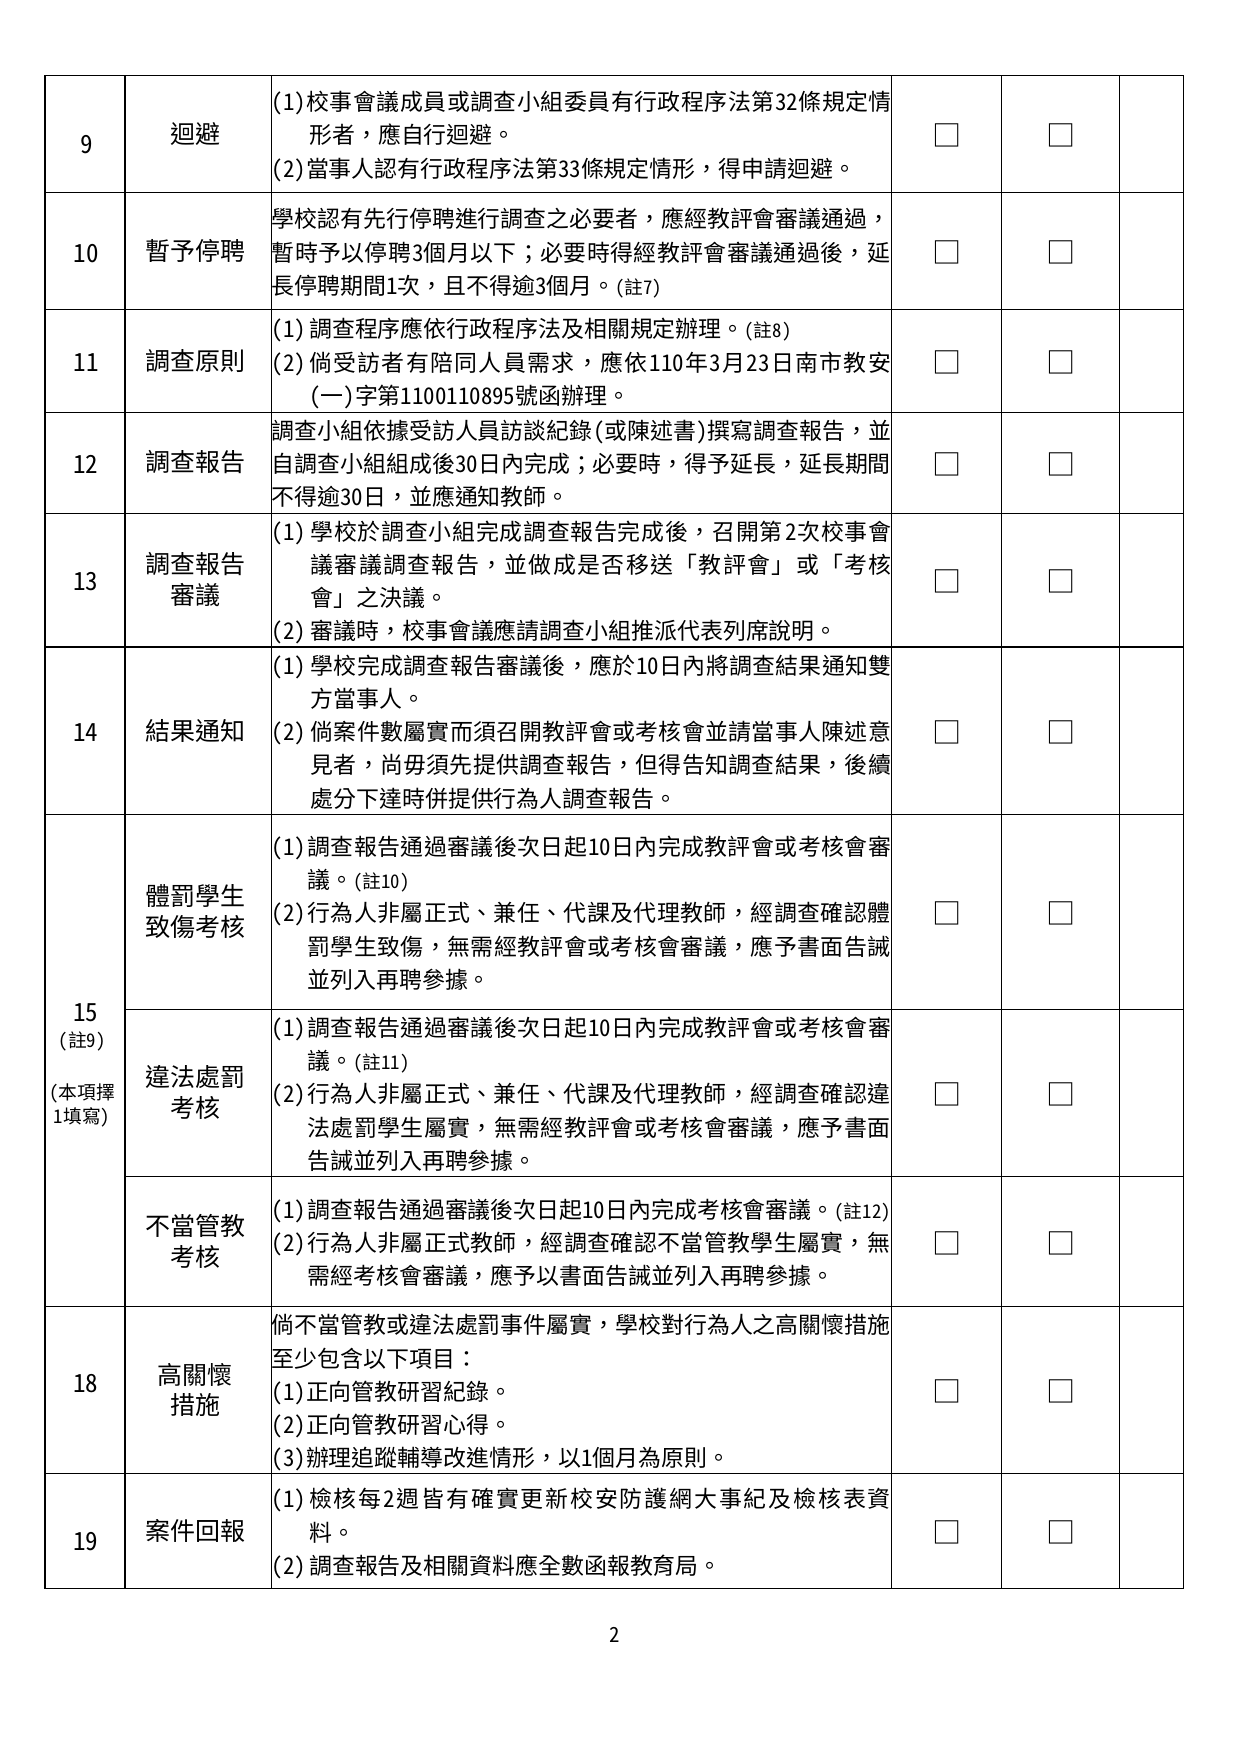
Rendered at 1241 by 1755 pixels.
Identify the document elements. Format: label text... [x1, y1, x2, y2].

table_cell 體罰學生 致傷考核 [126, 815, 271, 1009]
table_cell □ [1002, 76, 1119, 192]
table_cell □ [892, 1177, 1001, 1306]
table_cell □ [1002, 514, 1119, 646]
table_cell [1120, 310, 1183, 412]
table_cell 18 [46, 1307, 124, 1473]
table_cell [1120, 1307, 1183, 1473]
table_cell 結果通知 [126, 648, 271, 814]
table_cell □ [892, 193, 1001, 309]
table_cell □ [1002, 648, 1119, 814]
table_cell 調查報告通過審議後次日起10日內完成考核會審議。(註12) 行為人非屬正式教師，經調查確認不當管教學生屬實，無需經考核會審議，應予以書面告誡並列入再聘參據。 [272, 1177, 891, 1306]
table_cell 19 [46, 1474, 124, 1588]
table_cell □ [1002, 1474, 1119, 1588]
table_cell 12 [46, 413, 124, 512]
table_cell □ [892, 815, 1001, 1009]
table_cell 11 [46, 310, 124, 412]
table_cell [1120, 648, 1183, 814]
table_cell 不當管教 考核 [126, 1177, 271, 1306]
table_cell [1120, 514, 1183, 646]
table_cell [1120, 1010, 1183, 1176]
table_cell 調查原則 [126, 310, 271, 412]
table_cell [1120, 1474, 1183, 1588]
table_cell □ [892, 413, 1001, 512]
table_cell □ [1002, 310, 1119, 412]
table_cell 10 [46, 193, 124, 309]
table_cell 暫予停聘 [126, 193, 271, 309]
table_cell 調查程序應依行政程序法及相關規定辦理。(註8) 倘受訪者有陪同人員需求，應依110年3月23日南市教安(一)字第1100110895號函辦理。 [272, 310, 891, 412]
table_cell 調查報告通過審議後次日起10日內完成教評會或考核會審議。(註10) 行為人非屬正式、兼任、代課及代理教師，經調查確認體罰學生致傷，無需經教評會或考核會審議，應予書面告誡並列入再聘參據。 [272, 815, 891, 1009]
table_cell 調查報告 審議 [126, 514, 271, 646]
table_cell □ [1002, 1010, 1119, 1176]
table_cell [1120, 1177, 1183, 1306]
table_cell [1120, 815, 1183, 1009]
table_cell □ [892, 1010, 1001, 1176]
table_cell 調查報告 [126, 413, 271, 512]
table_cell 調查報告通過審議後次日起10日內完成教評會或考核會審議。(註11) 行為人非屬正式、兼任、代課及代理教師，經調查確認違法處罰學生屬實，無需經教評會或考核會審議，應予書面告誡並列入再聘參據。 [272, 1010, 891, 1176]
table_cell □ [892, 310, 1001, 412]
table_cell (1)校事會議成員或調查小組委員有行政程序法第32條規定情形者，應自行迴避。 (2)當事人認有行政程序法第33條規定情形，得申請迴避。 [272, 76, 891, 192]
table_cell [1120, 193, 1183, 309]
table_cell 案件回報 [126, 1474, 271, 1588]
table_cell □ [892, 76, 1001, 192]
table_cell 學校於調查小組完成調查報告完成後，召開第2次校事會議審議調查報告，並做成是否移送「教評會」或「考核會」之決議。 審議時，校事會議應請調查小組推派代表列席說明。 [272, 514, 891, 646]
table_cell 14 [46, 648, 124, 814]
table_cell [1120, 413, 1183, 512]
table_cell □ [1002, 1307, 1119, 1473]
table_cell 15 (註9) (本項擇1填寫) [46, 815, 124, 1306]
table_cell □ [892, 648, 1001, 814]
table_cell 學校完成調查報告審議後，應於10日內將調查結果通知雙方當事人。 倘案件數屬實而須召開教評會或考核會並請當事人陳述意見者，尚毋須先提供調查報告，但得告知調查結果，後續處分下達時併提供行為人調查報告。 [272, 648, 891, 814]
table_cell 倘不當管教或違法處罰事件屬實，學校對行為人之高關懷措施至少包含以下項目： (1)正向管教研習紀錄。 (2)正向管教研習心得。 (3)辦理追蹤輔導改進情形，以1個月為原則。 [272, 1307, 891, 1473]
table_cell 違法處罰 考核 [126, 1010, 271, 1176]
table_cell □ [1002, 815, 1119, 1009]
table_cell □ [1002, 413, 1119, 512]
table_cell 9 [46, 76, 124, 192]
table_cell 學校認有先行停聘進行調查之必要者，應經教評會審議通過，暫時予以停聘3個月以下；必要時得經教評會審議通過後，延長停聘期間1次，且不得逾3個月。(註7) [272, 193, 891, 309]
table_cell □ [1002, 193, 1119, 309]
table_cell □ [892, 514, 1001, 646]
table_cell □ [892, 1474, 1001, 1588]
table_cell 調查小組依據受訪人員訪談紀錄(或陳述書)撰寫調查報告，並自調查小組組成後30日內完成；必要時，得予延長，延長期間不得逾30日，並應通知教師。 [272, 413, 891, 512]
table_cell □ [892, 1307, 1001, 1473]
table_cell 檢核每2週皆有確實更新校安防護網大事紀及檢核表資料。 調查報告及相關資料應全數函報教育局。 [272, 1474, 891, 1588]
table_cell 高關懷 措施 [126, 1307, 271, 1473]
table_cell □ [1002, 1177, 1119, 1306]
table_cell [1120, 76, 1183, 192]
table_cell 13 [46, 514, 124, 646]
table_cell 迴避 [126, 76, 271, 192]
